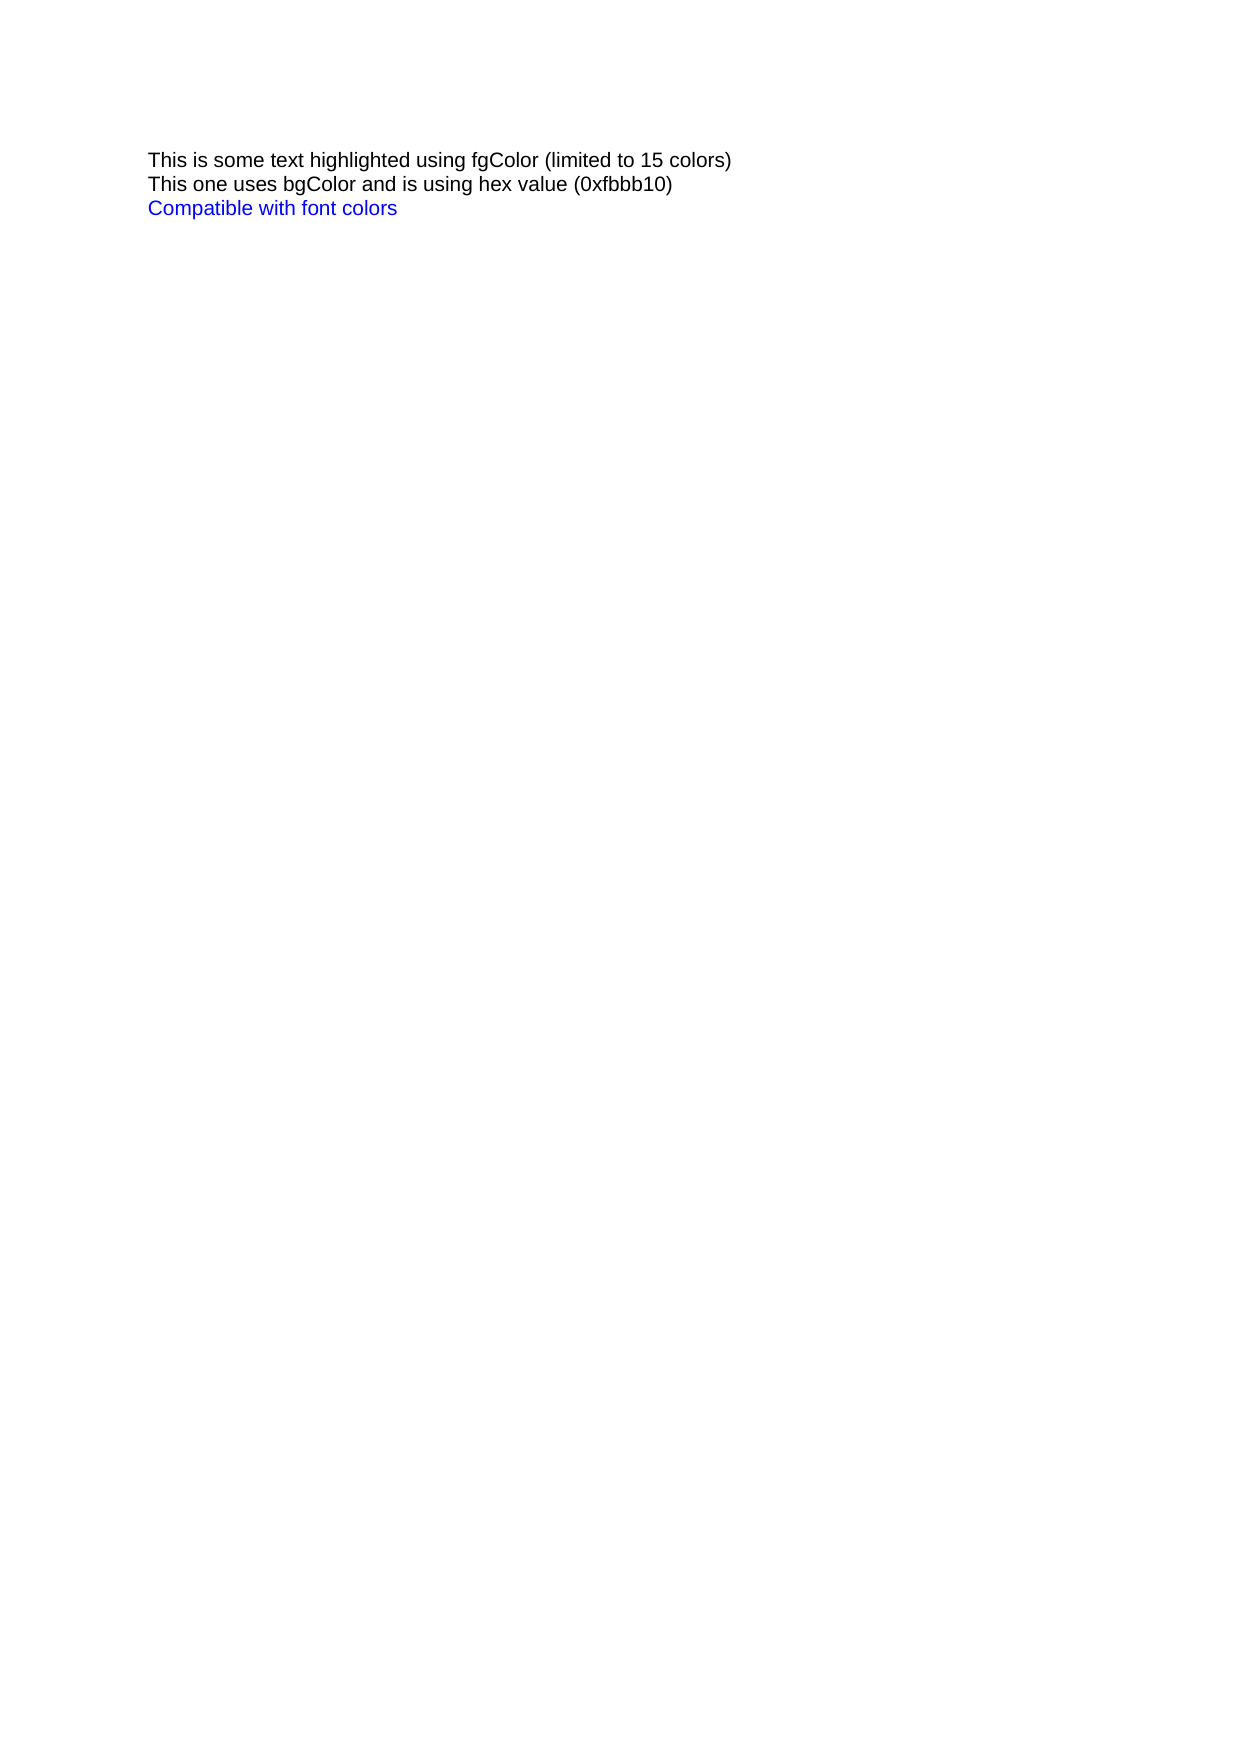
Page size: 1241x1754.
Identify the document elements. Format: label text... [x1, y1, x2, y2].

text This one uses bgColor and is using hex value (0xfbbb10) [148, 172, 1092, 196]
text This is some text highlighted using fgColor (limited to 15 colors) [148, 148, 1092, 172]
text Compatible with font colors [148, 196, 1092, 219]
